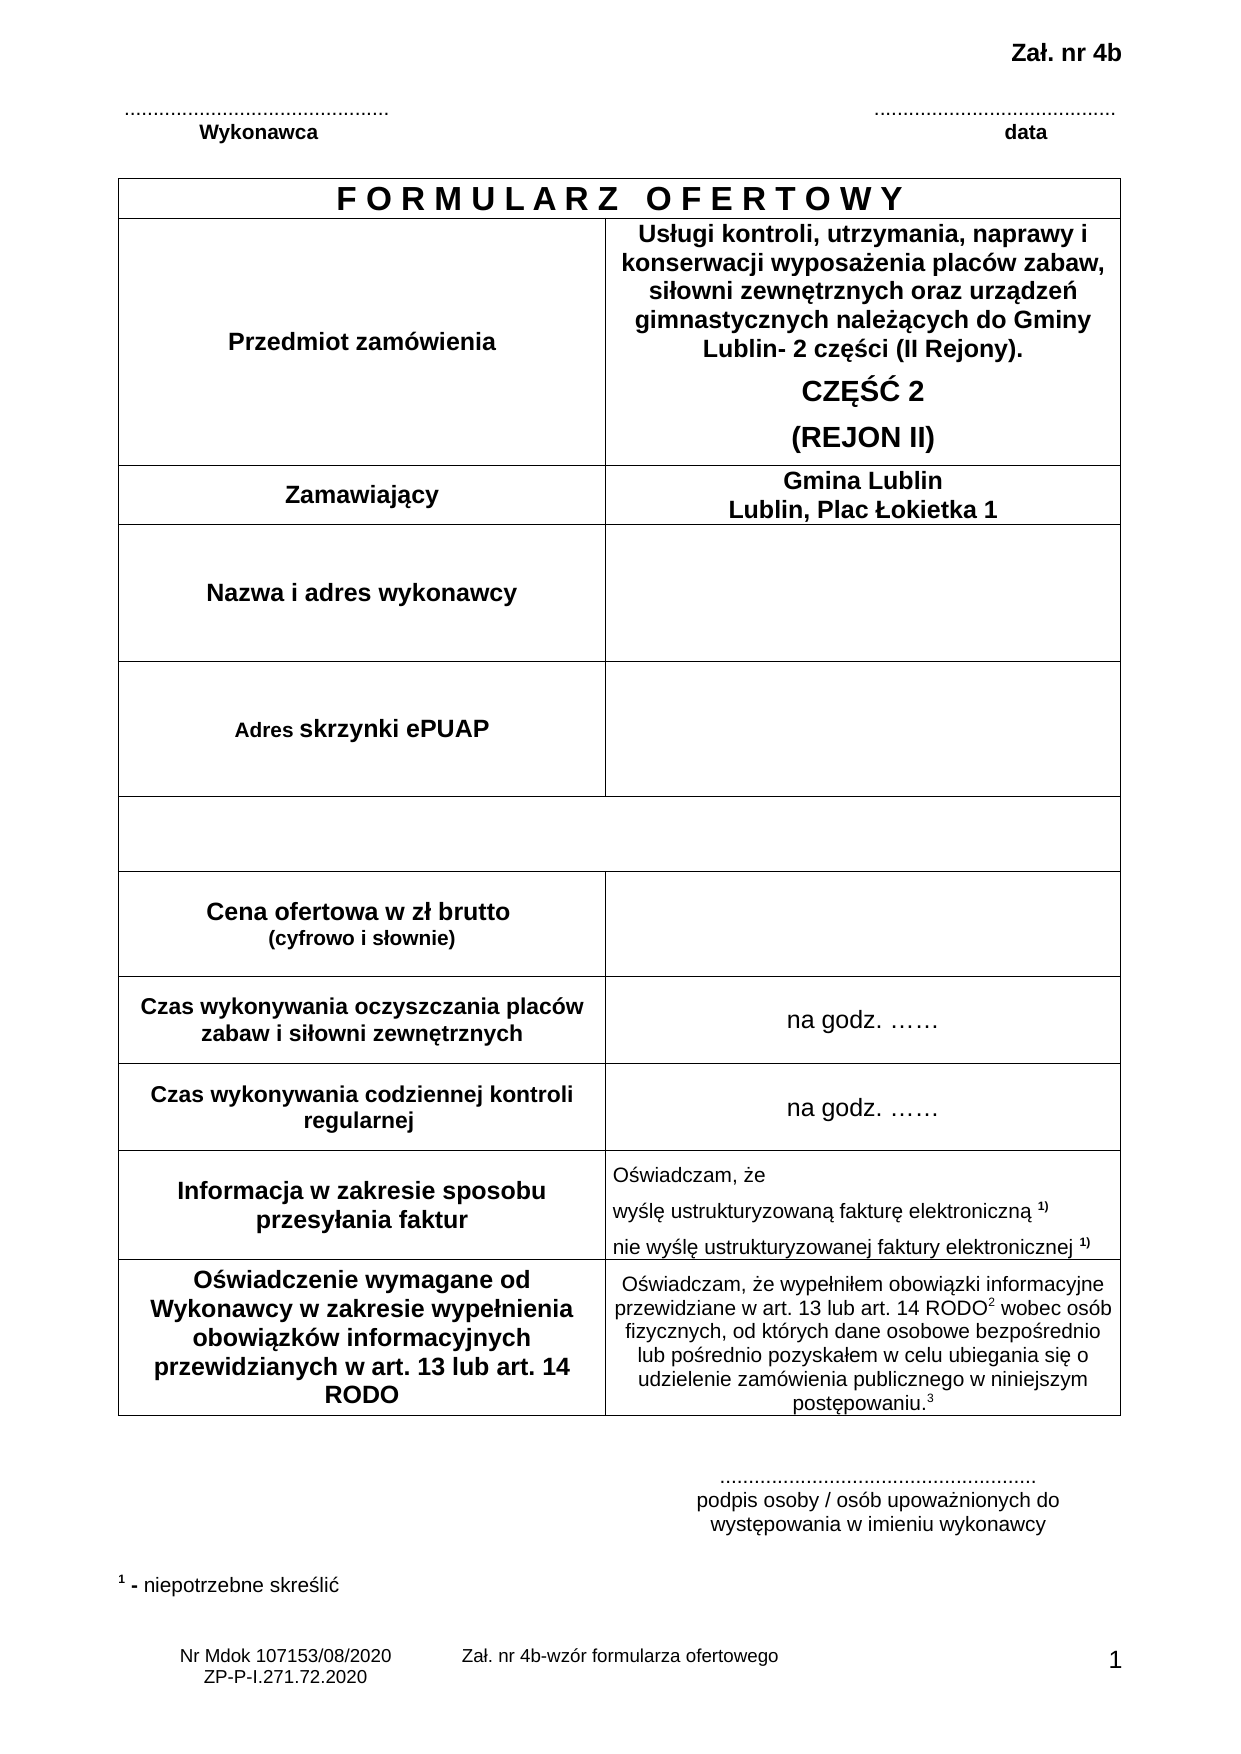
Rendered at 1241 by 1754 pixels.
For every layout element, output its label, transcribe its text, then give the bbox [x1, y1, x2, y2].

subtitle Zał. nr 4b [118, 37, 1122, 66]
table_cell Gmina Lublin Lublin, Plac Łokietka 1 [606, 466, 1120, 523]
table_cell Cena ofertowa w zł brutto (cyfrowo i słownie) [119, 872, 605, 976]
table_cell Przedmiot zamówienia [119, 219, 605, 465]
table_cell Czas wykonywania codziennej kontroli regularnej [119, 1064, 605, 1150]
table_header F O R M U L A R Z O F E R T O W Y [119, 179, 1120, 218]
table_cell [606, 872, 1120, 976]
table_cell Oświadczenie wymagane od Wykonawcy w zakresie wypełnienia obowiązków informacyjnych przewidzianych w art. 13 lub art. 14 RODO [119, 1260, 605, 1415]
table_cell Informacja w zakresie sposobu przesyłania faktur [119, 1151, 605, 1258]
table_cell [606, 662, 1120, 796]
table_cell Zamawiający [119, 466, 605, 523]
text podpis osoby / osób upoważnionych do [561, 1488, 1122, 1512]
table_cell Adres skrzynki ePUAP [119, 662, 605, 796]
text 1 - niepotrzebne skreślić [118, 1572, 1122, 1596]
table_cell [606, 525, 1120, 661]
table_header .......................................... data [620, 66, 1122, 154]
table_cell Usługi kontroli, utrzymania, naprawy i konserwacji wyposażenia placów zabaw, siłowni zewnętrznych oraz urządzeń gimnastycznych należących do Gminy Lublin- 2 części (II Rejony). CZĘŚĆ 2 (REJON II) [606, 219, 1120, 465]
table_cell Czas wykonywania oczyszczania placów zabaw i siłowni zewnętrznych [119, 977, 605, 1063]
table_cell na godz. …… [606, 977, 1120, 1063]
table_cell na godz. …… [606, 1064, 1120, 1150]
table_cell Nazwa i adres wykonawcy [119, 525, 605, 661]
text występowania w imieniu wykonawcy [561, 1512, 1122, 1536]
text ....................................................... [561, 1464, 1122, 1488]
table_cell Oświadczam, że wyślę ustrukturyzowaną fakturę elektroniczną 1) nie wyślę ustrukturyzowanej faktury elektronicznej 1) [606, 1151, 1120, 1258]
table_header .............................................. Wykonawca [118, 66, 620, 154]
table_cell [119, 797, 1120, 871]
table_cell Oświadczam, że wypełniłem obowiązki informacyjne przewidziane w art. 13 lub art. 14 RODO2 wobec osób fizycznych, od których dane osobowe bezpośrednio lub pośrednio pozyskałem w celu ubiegania się o udzielenie zamówienia publicznego w niniejszym postępowaniu.3 [606, 1260, 1120, 1415]
